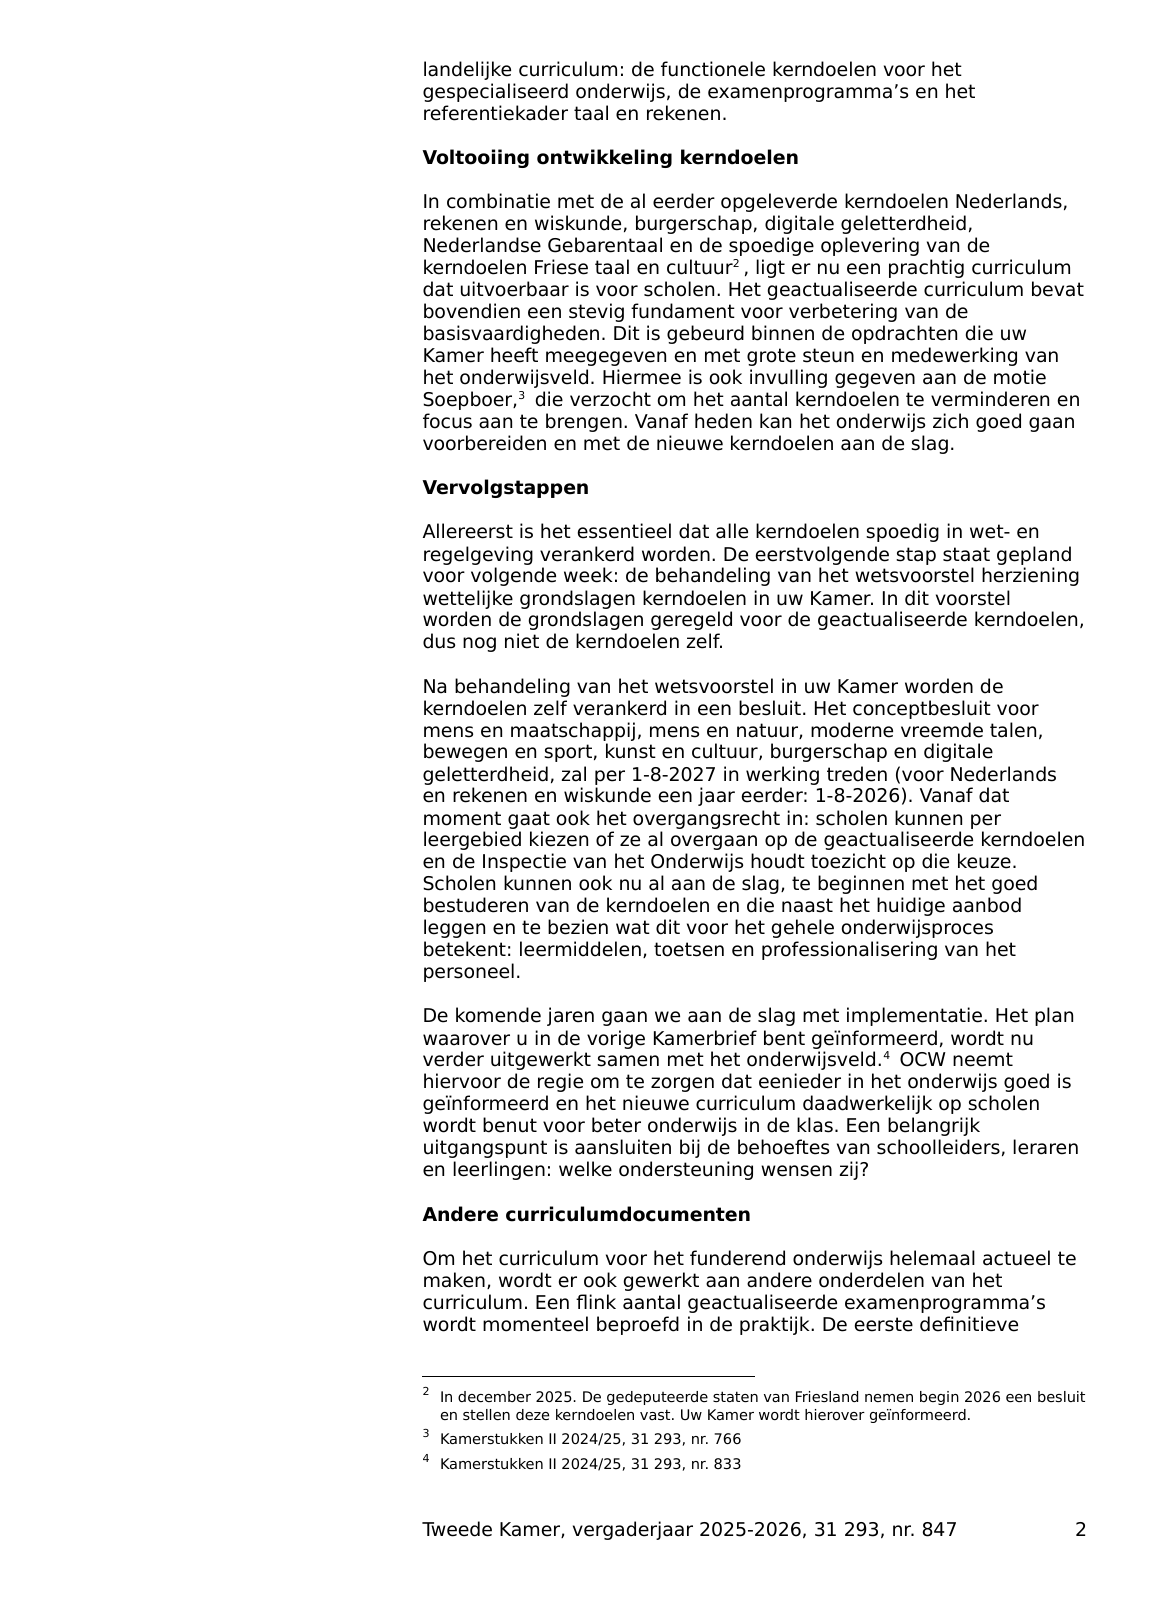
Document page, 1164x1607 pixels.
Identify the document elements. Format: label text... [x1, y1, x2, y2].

text Allereerst is het essentieel dat alle kerndoelen spoedig in wet- en regelgeving verankerd worden. De eerstvolgende stap staat gepland voor volgende week: de behandeling van het wetsvoorstel herziening wettelijke grondslagen kerndoelen in uw Kamer. In dit voorstel worden de grondslagen geregeld voor de geactualiseerde kerndoelen, dus nog niet de kerndoelen zelf. [422, 521, 1087, 653]
text Kamerstukken II 2024/25, 31 293, nr. 766 [422, 1427, 1087, 1449]
text In combinatie met de al eerder opgeleverde kerndoelen Nederlands, rekenen en wiskunde, burgerschap, digitale geletterdheid, Nederlandse Gebarentaal en de spoedige oplevering van de kerndoelen Friese taal en cultuur, ligt er nu een prachtig curriculum dat uitvoerbaar is voor scholen. Het geactualiseerde curriculum bevat bovendien een stevig fundament voor verbetering van de basisvaardigheden. Dit is gebeurd binnen de opdrachten die uw Kamer heeft meegegeven en met grote steun en medewerking van het onderwijsveld. Hiermee is ook invulling gegeven aan de motie Soepboer, die verzocht om het aantal kerndoelen te verminderen en focus aan te brengen. Vanaf heden kan het onderwijs zich goed gaan voorbereiden en met de nieuwe kerndoelen aan de slag. [422, 191, 1087, 455]
text Kamerstukken II 2024/25, 31 293, nr. 833 [422, 1452, 1087, 1474]
text In december 2025. De gedeputeerde staten van Friesland nemen begin 2026 een besluit en stellen deze kerndoelen vast. Uw Kamer wordt hierover geïnformeerd. [422, 1385, 1087, 1424]
subtitle Andere curriculumdocumenten [422, 1203, 1087, 1225]
text Na behandeling van het wetsvoorstel in uw Kamer worden de kerndoelen zelf verankerd in een besluit. Het conceptbesluit voor mens en maatschappij, mens en natuur, moderne vreemde talen, bewegen en sport, kunst en cultuur, burgerschap en digitale geletterdheid, zal per 1-8-2027 in werking treden (voor Nederlands en rekenen en wiskunde een jaar eerder: 1-8-2026). Vanaf dat moment gaat ook het overgangsrecht in: scholen kunnen per leergebied kiezen of ze al overgaan op de geactualiseerde kerndoelen en de Inspectie van het Onderwijs houdt toezicht op die keuze. Scholen kunnen ook nu al aan de slag, te beginnen met het goed bestuderen van de kerndoelen en die naast het huidige aanbod leggen en te bezien wat dit voor het gehele onderwijsproces betekent: leermiddelen, toetsen en professionalisering van het personeel. [422, 676, 1087, 983]
text Om het curriculum voor het funderend onderwijs helemaal actueel te maken, wordt er ook gewerkt aan andere onderdelen van het curriculum. Een flink aantal geactualiseerde examenprogramma’s wordt momenteel beproefd in de praktijk. De eerste definitieve [422, 1248, 1087, 1336]
subtitle Voltooiing ontwikkeling kerndoelen [422, 147, 1087, 169]
text landelijke curriculum: de functionele kerndoelen voor het gespecialiseerd onderwijs, de examenprogramma’s en het referentiekader taal en rekenen. [422, 59, 1087, 125]
text De komende jaren gaan we aan de slag met implementatie. Het plan waarover u in de vorige Kamerbrief bent geïnformeerd, wordt nu verder uitgewerkt samen met het onderwijsveld. OCW neemt hiervoor de regie om te zorgen dat eenieder in het onderwijs goed is geïnformeerd en het nieuwe curriculum daadwerkelijk op scholen wordt benut voor beter onderwijs in de klas. Een belangrijk uitgangspunt is aansluiten bij de behoeftes van schoolleiders, leraren en leerlingen: welke ondersteuning wensen zij? [422, 1005, 1087, 1181]
subtitle Vervolgstappen [422, 477, 1087, 499]
